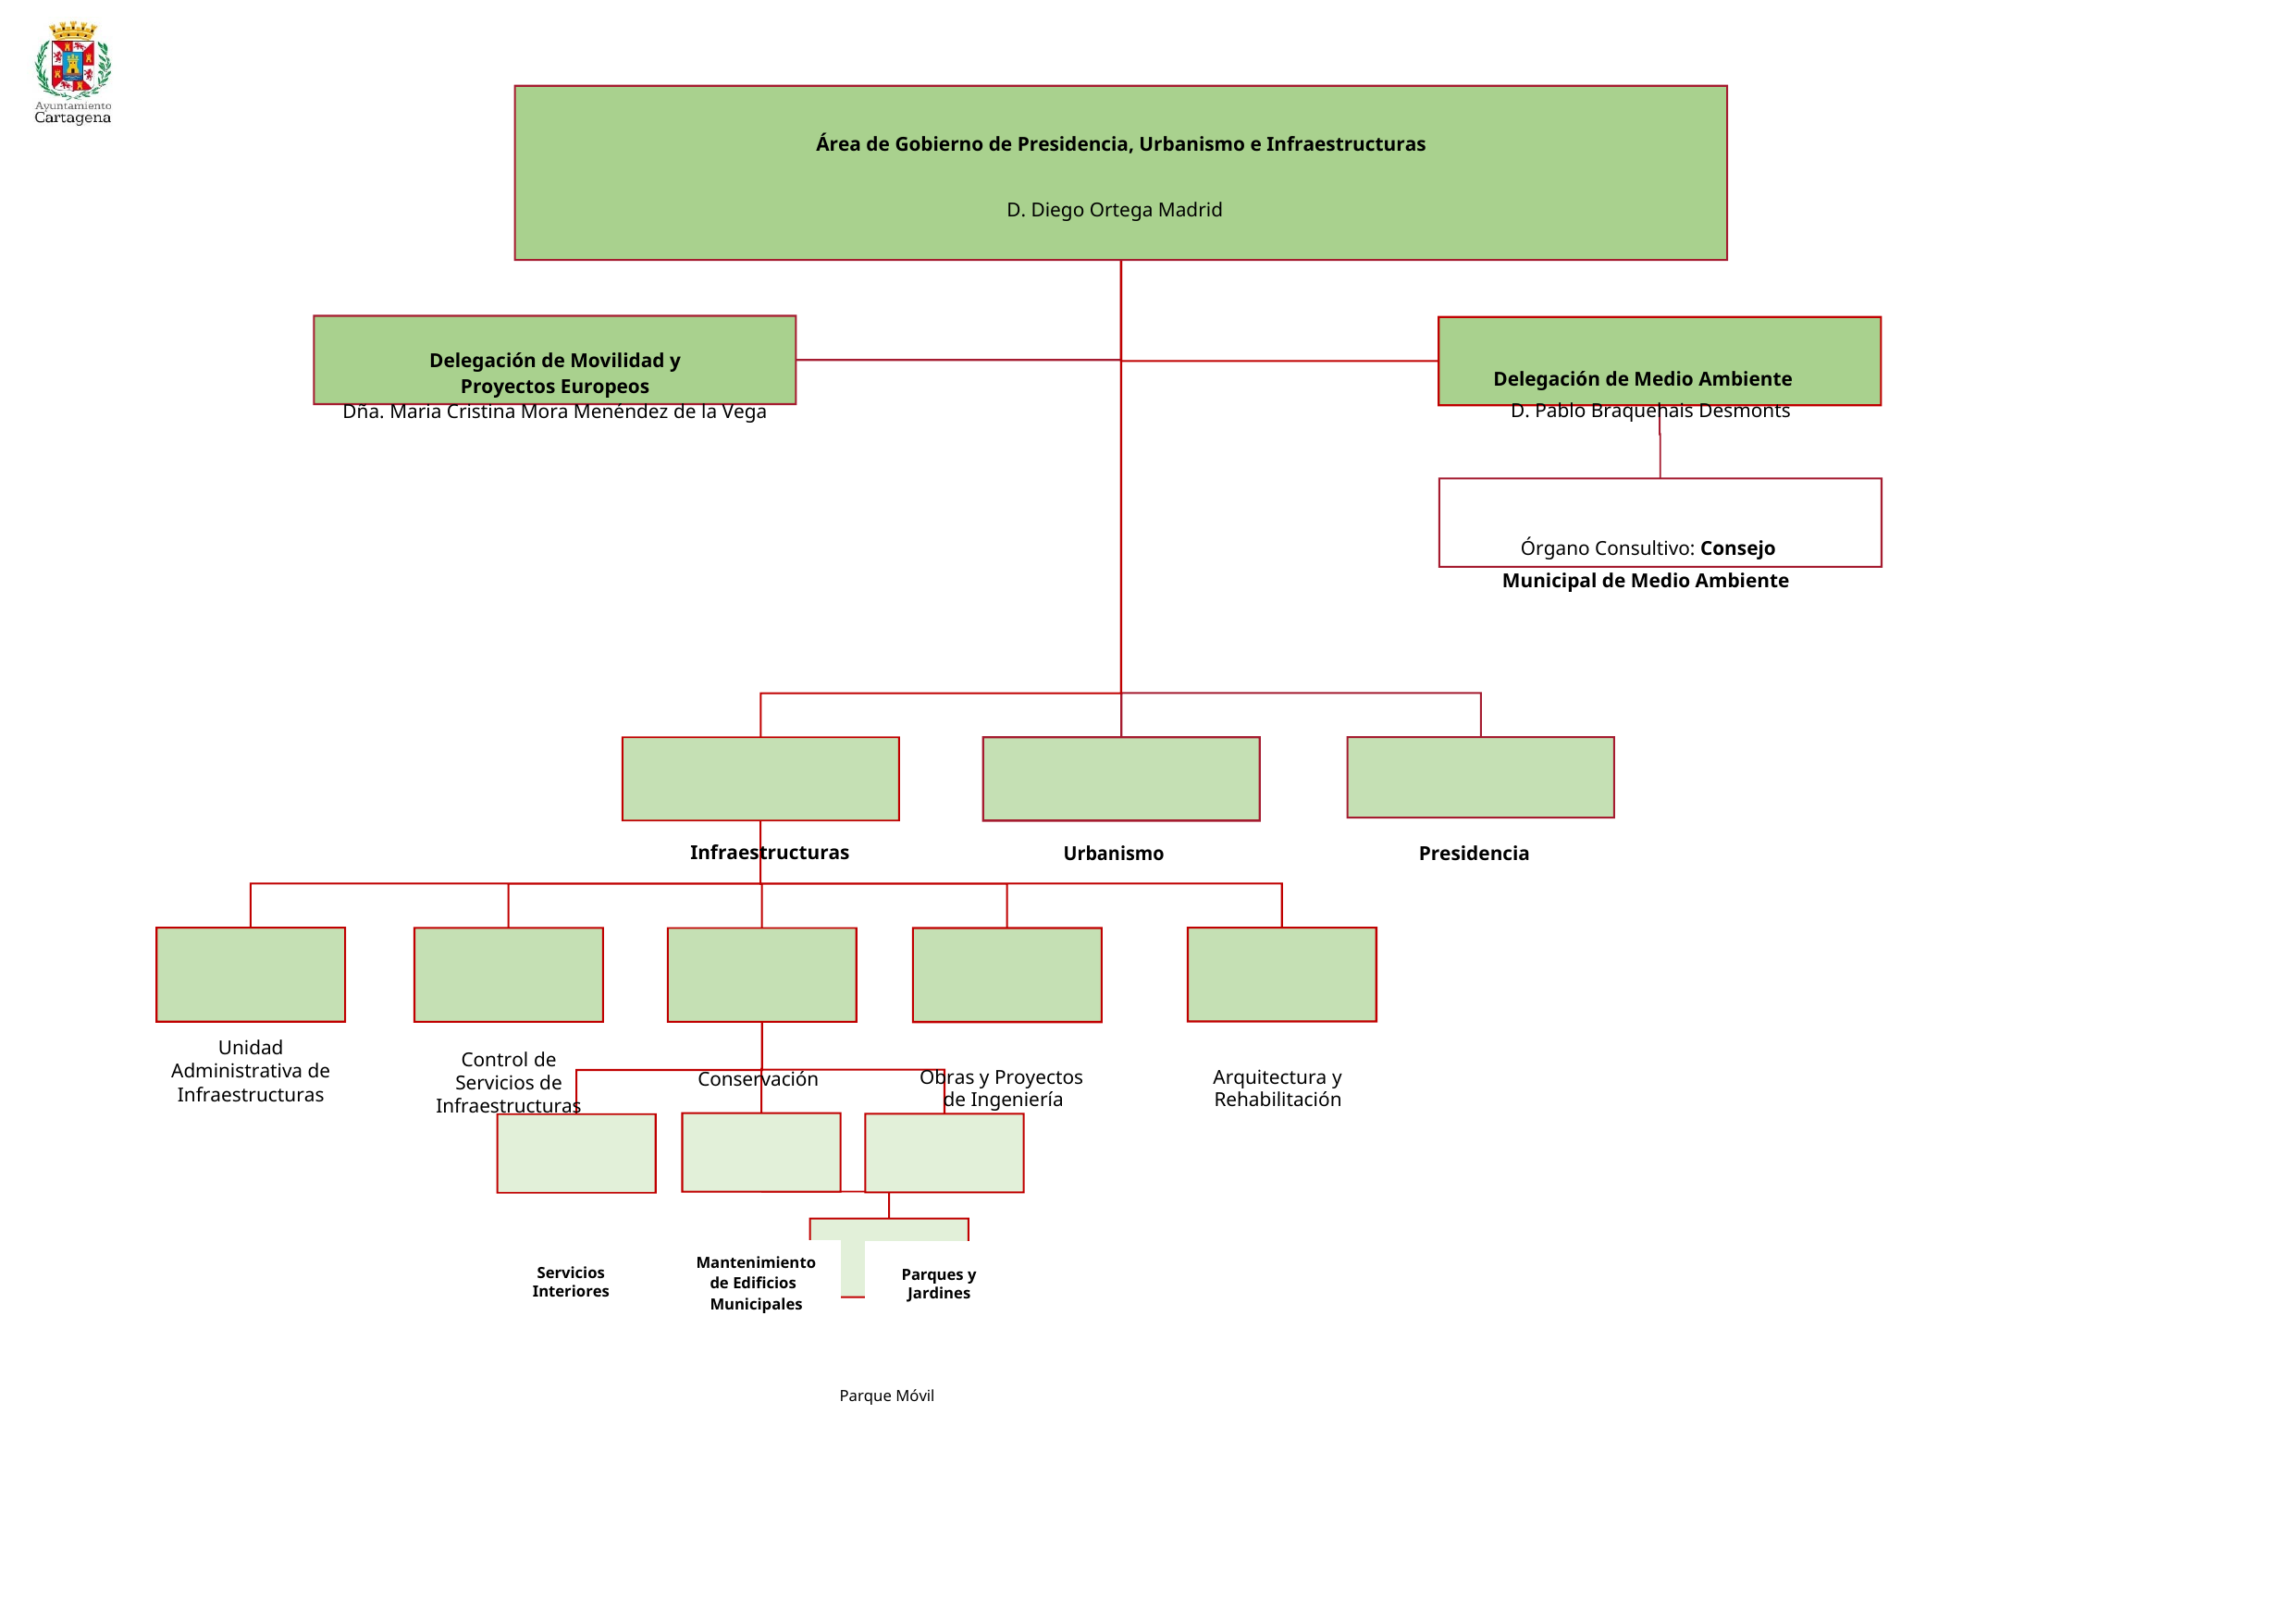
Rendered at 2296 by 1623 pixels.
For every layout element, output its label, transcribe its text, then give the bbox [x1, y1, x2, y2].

text [682, 1240, 841, 1319]
text Unidad Administrativa de Infraestructuras [165, 1036, 336, 1107]
text Dña. Maria Cristina Mora Menéndez de la Vega [327, 406, 783, 423]
text Obras y Proyectos de Ingeniería [920, 1065, 1095, 1113]
subtitle Delegación de Medio Ambiente [1882, 365, 2229, 391]
text D. Pablo Braquehais Desmonts [1511, 407, 1659, 424]
text Parque Móvil [839, 1385, 969, 1406]
text D. Diego Ortega Madrid [1729, 196, 2229, 223]
text Control de Servicios de Infraestructuras [431, 1048, 586, 1119]
text D. Pablo Braquehais Desmonts [1661, 397, 2229, 424]
text Municipal de Medio Ambiente [1502, 568, 1819, 594]
subtitle Infraestructuras [11, 839, 759, 866]
subtitle Infraestructuras [762, 839, 849, 866]
text Mantenimiento de Edificios Municipales [696, 1251, 828, 1314]
text Conservación [763, 1071, 826, 1092]
text [865, 1241, 1024, 1320]
text Conservación [697, 1072, 760, 1092]
text Órgano Consultivo: Consejo [1502, 535, 1819, 565]
subtitle Presidencia [1418, 840, 2229, 866]
text Servicios Interiores [533, 1263, 622, 1301]
text Urbanismo [1063, 840, 1179, 866]
text Arquitectura y Rehabilitación [1213, 1065, 1352, 1112]
text Parques y Jardines [901, 1265, 988, 1303]
